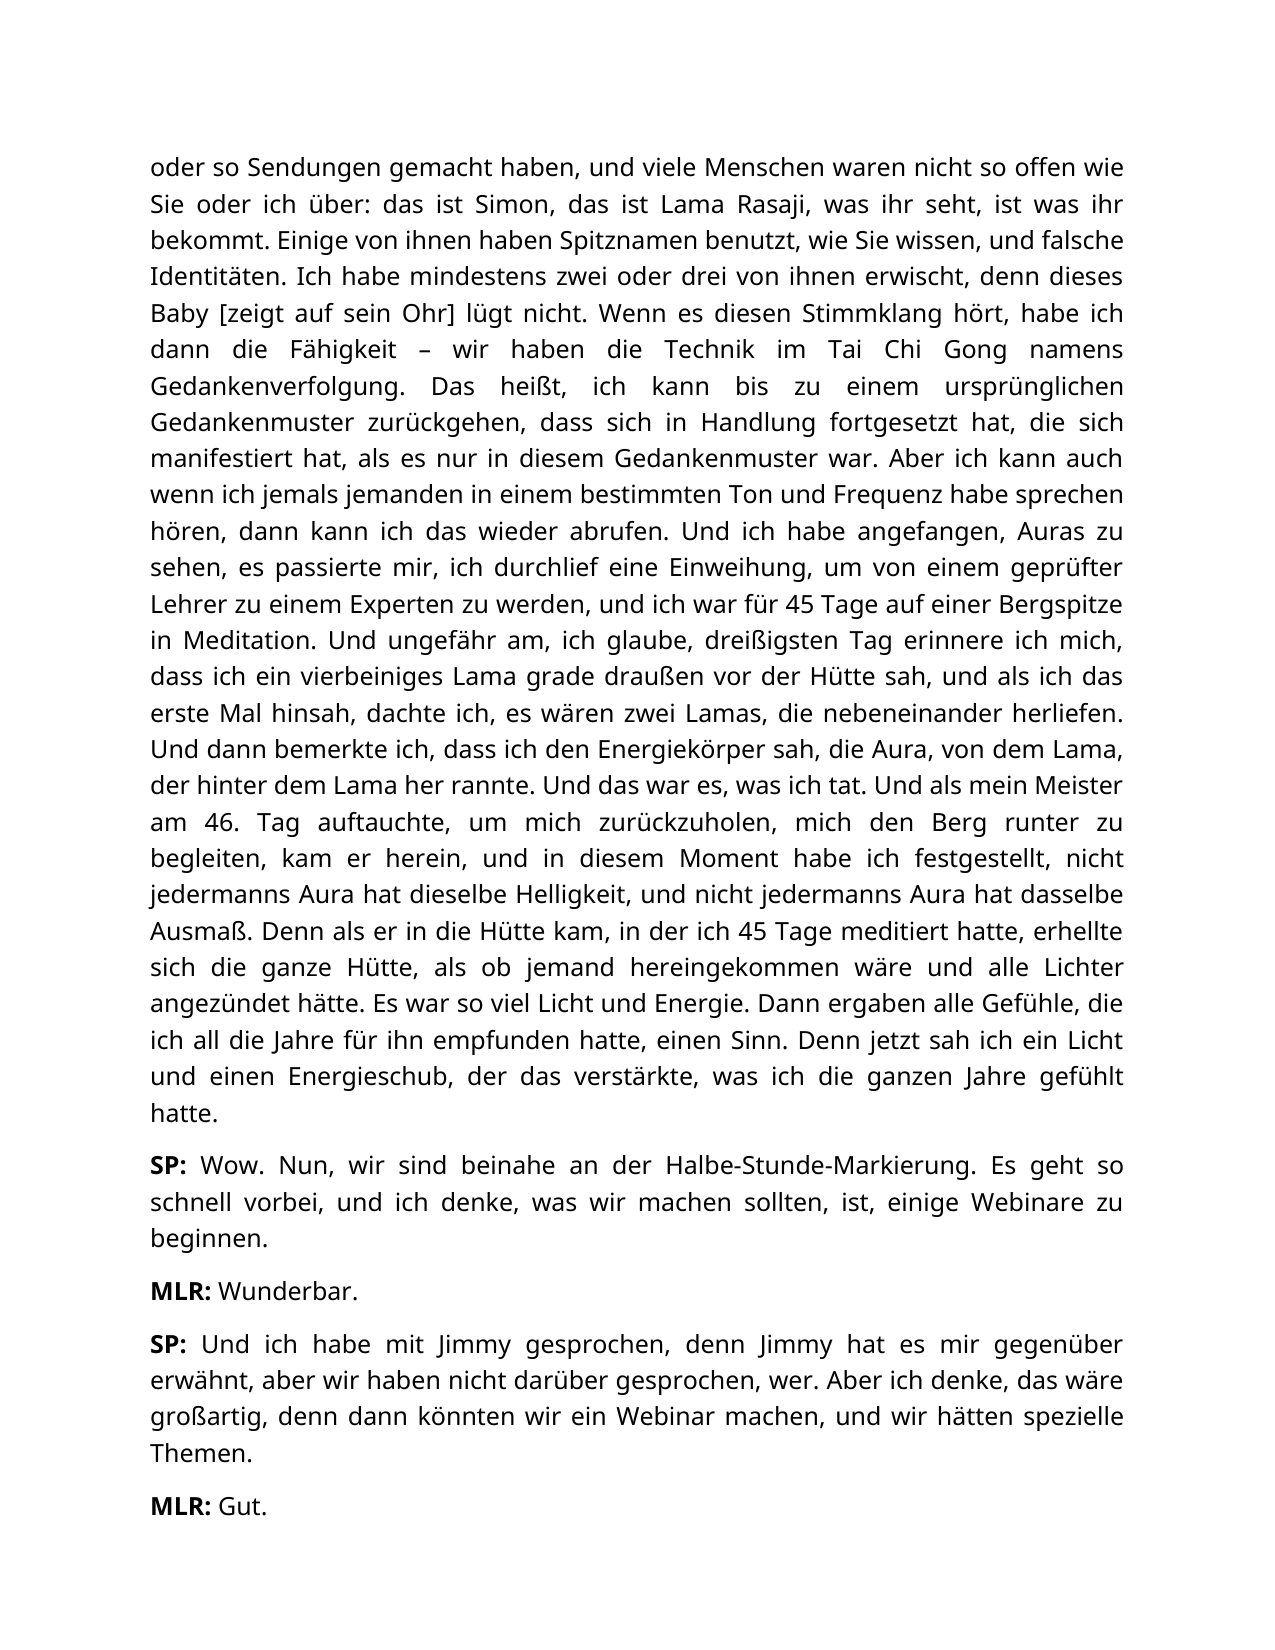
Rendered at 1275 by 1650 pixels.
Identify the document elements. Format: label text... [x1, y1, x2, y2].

text SP: Und ich habe mit Jimmy gesprochen, denn Jimmy hat es mir gegenüber erwähnt, aber wir haben nicht darüber gesprochen, wer. Aber ich denke, das wäre großartig, denn dann könnten wir ein Webinar machen, und wir hätten spezielle Themen. [150, 1326, 1125, 1469]
text MLR: Gut. [150, 1488, 1125, 1522]
text oder so Sendungen gemacht haben, und viele Menschen waren nicht so offen wie Sie oder ich über: das ist Simon, das ist Lama Rasaji, was ihr seht, ist was ihr bekommt. Einige von ihnen haben Spitznamen benutzt, wie Sie wissen, und falsche Identitäten. Ich habe mindestens zwei oder drei von ihnen erwischt, denn dieses Baby [zeigt auf sein Ohr] lügt nicht. Wenn es diesen Stimmklang hört, habe ich dann die Fähigkeit – wir haben die Technik im Tai Chi Gong namens Gedankenverfolgung. Das heißt, ich kann bis zu einem ursprünglichen Gedankenmuster zurückgehen, dass sich in Handlung fortgesetzt hat, die sich manifestiert hat, als es nur in diesem Gedankenmuster war. Aber ich kann auch wenn ich jemals jemanden in einem bestimmten Ton und Frequenz habe sprechen hören, dann kann ich das wieder abrufen. Und ich habe angefangen, Auras zu sehen, es passierte mir, ich durchlief eine Einweihung, um von einem geprüfter Lehrer zu einem Experten zu werden, und ich war für 45 Tage auf einer Bergspitze in Meditation. Und ungefähr am, ich glaube, dreißigsten Tag erinnere ich mich, dass ich ein vierbeiniges Lama grade draußen vor der Hütte sah, und als ich das erste Mal hinsah, dachte ich, es wären zwei Lamas, die nebeneinander herliefen. Und dann bemerkte ich, dass ich den Energiekörper sah, die Aura, von dem Lama, der hinter dem Lama her rannte. Und das war es, was ich tat. Und als mein Meister am 46. Tag auftauchte, um mich zurückzuholen, mich den Berg runter zu begleiten, kam er herein, und in diesem Moment habe ich festgestellt, nicht jedermanns Aura hat dieselbe Helligkeit, und nicht jedermanns Aura hat dasselbe Ausmaß. Denn als er in die Hütte kam, in der ich 45 Tage meditiert hatte, erhellte sich die ganze Hütte, als ob jemand hereingekommen wäre und alle Lichter angezündet hätte. Es war so viel Licht und Energie. Dann ergaben alle Gefühle, die ich all die Jahre für ihn empfunden hatte, einen Sinn. Denn jetzt sah ich ein Licht und einen Energieschub, der das verstärkte, was ich die ganzen Jahre gefühlt hatte. [150, 150, 1125, 1129]
text MLR: Wunderbar. [150, 1273, 1125, 1308]
text SP: Wow. Nun, wir sind beinahe an der Halbe-Stunde-Markierung. Es geht so schnell vorbei, und ich denke, was wir machen sollten, ist, einige Webinare zu beginnen. [150, 1148, 1125, 1255]
